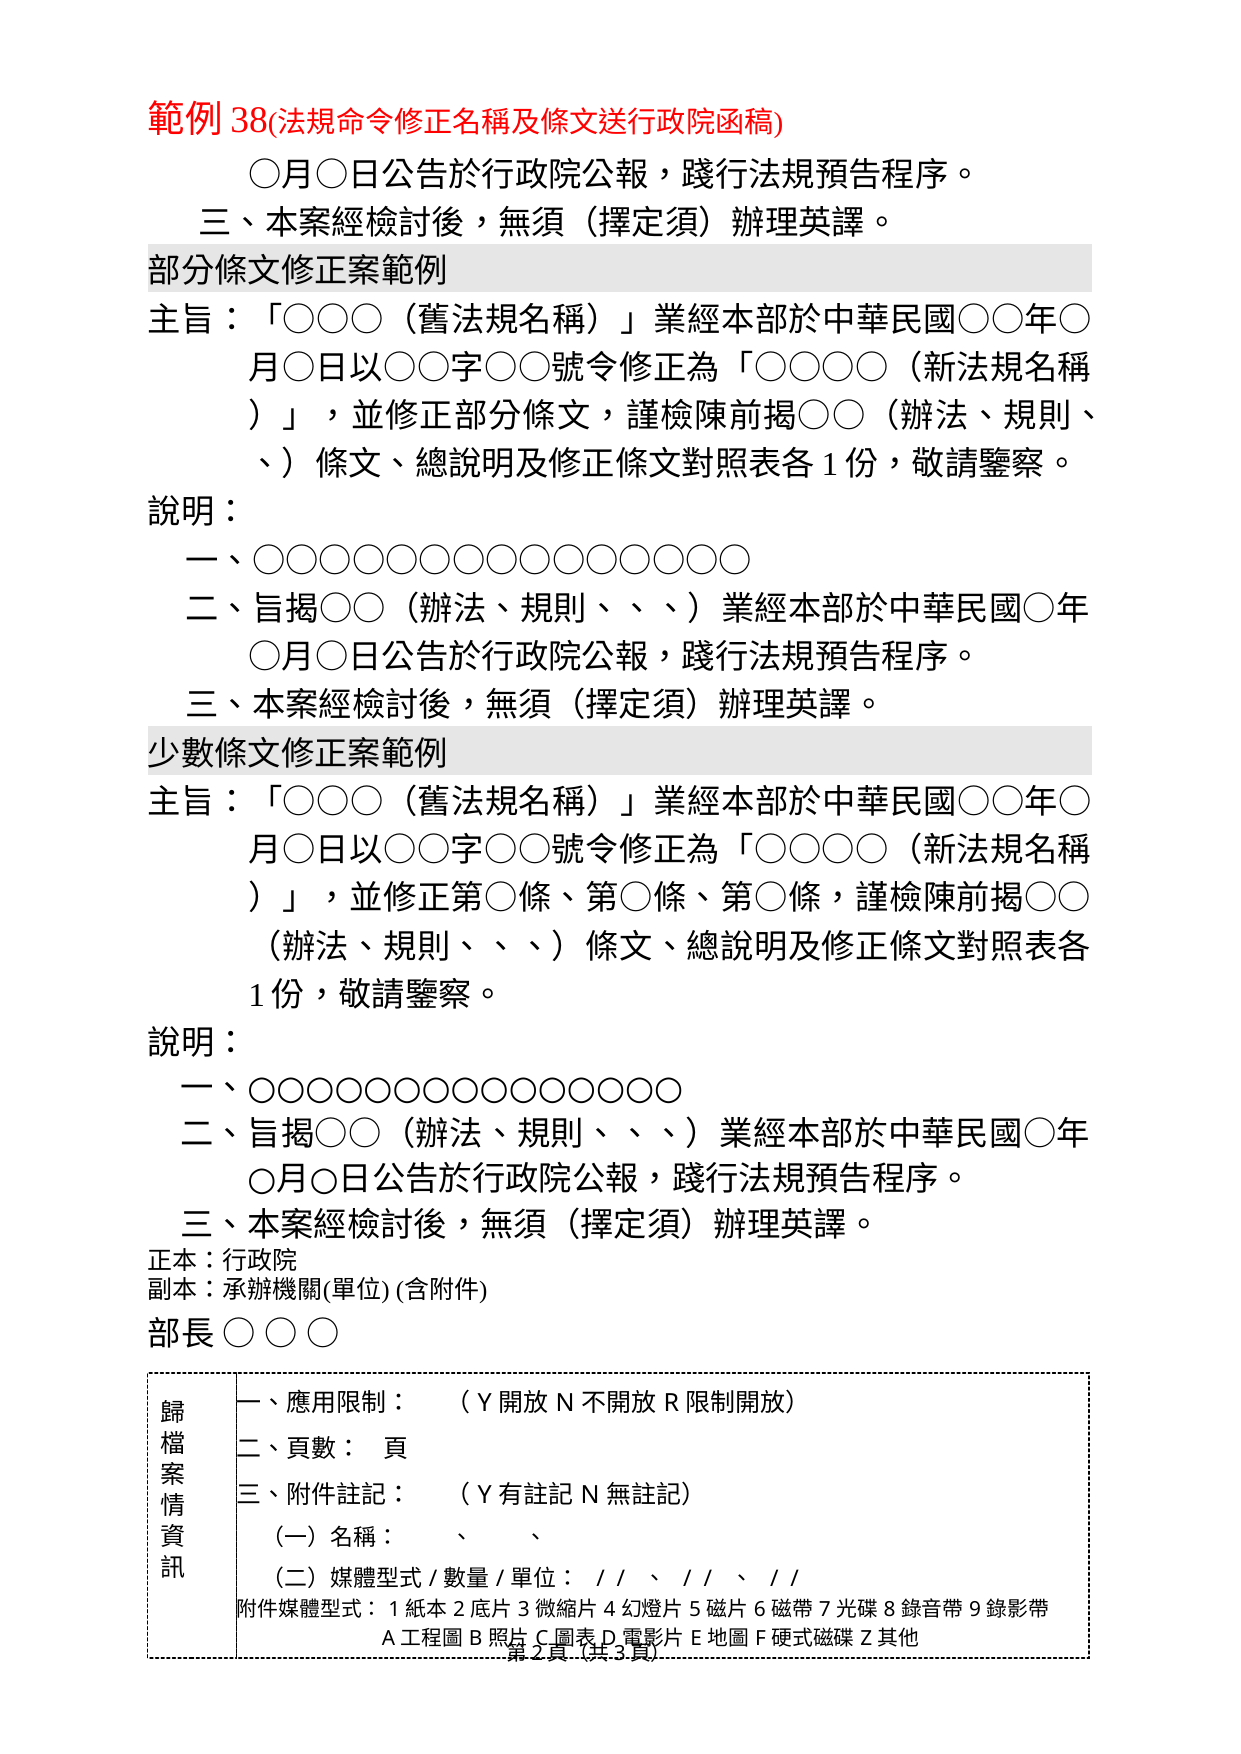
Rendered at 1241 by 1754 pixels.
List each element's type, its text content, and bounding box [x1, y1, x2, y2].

text ○月○日公告於行政院公報，踐行法規預告程序。 [185, 148, 1092, 196]
text 少數條文修正案範例 [148, 726, 1092, 775]
text 說明： [148, 485, 1092, 533]
text 二、旨揭○○（辦法、規則、、、）業經本部於中華民國○年○月○日公告於行政院公報，踐行法規預告程序。 [185, 582, 1092, 678]
text 三、本案經檢討後，無須（擇定須）辦理英譯。 [198, 196, 1092, 244]
text 主旨：「○○○（舊法規名稱）」業經本部於中華民國○○年○月○日以○○字○○號令修正為「○○○○（新法規名稱）」，並修正部分條文，謹檢陳前揭○○（辦法、規則、、、）條文、總說明及修正條文對照表各1份，敬請鑒察。 [148, 292, 1092, 485]
text 一、○○○○○○○○○○○○○○○ [185, 533, 1092, 582]
text 副本：承辦機關(單位) (含附件) [148, 1275, 1092, 1304]
text 正本：行政院 [148, 1246, 1092, 1275]
text 說明： [148, 1016, 1092, 1064]
list 旨揭○○（辦法、規則、、、）業經本部於中華民國○年○月○日公告於行政院公報，踐行法規預告程序。 [180, 1109, 1092, 1200]
text 部長 ○ ○ ○ [148, 1304, 1092, 1356]
text 三、本案經檢討後，無須（擇定須）辦理英譯。 [185, 678, 1092, 726]
list 本案經檢討後，無須（擇定須）辦理英譯。 [180, 1200, 1092, 1246]
text 主旨：「○○○（舊法規名稱）」業經本部於中華民國○○年○月○日以○○字○○號令修正為「○○○○（新法規名稱）」，並修正第○條、第○條、第○條，謹檢陳前揭○○（辦法、規則、、、）條文、總說明及修正條文對照表各1份，敬請鑒察。 [148, 775, 1092, 1016]
list ○○○○○○○○○○○○○○○ [180, 1064, 1092, 1109]
text 部分條文修正案範例 [148, 244, 1092, 292]
